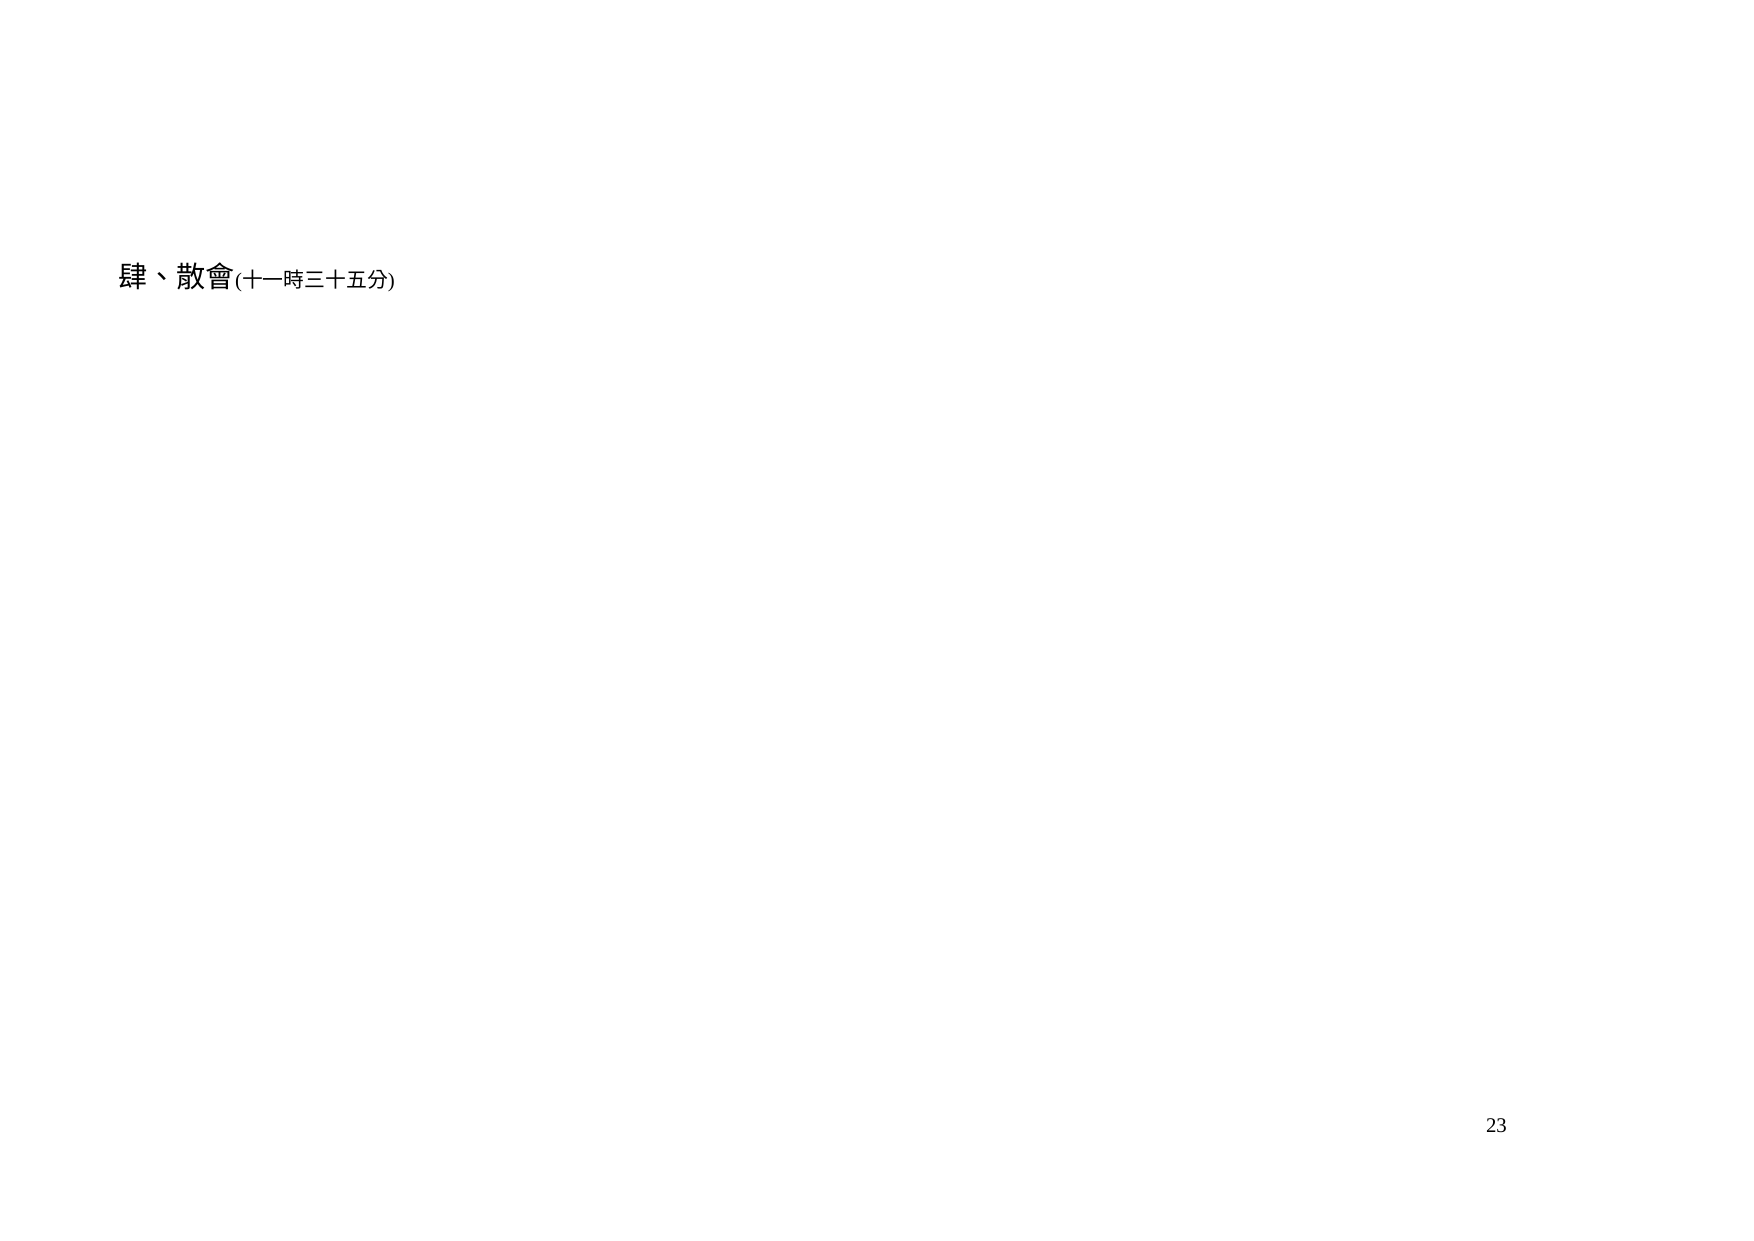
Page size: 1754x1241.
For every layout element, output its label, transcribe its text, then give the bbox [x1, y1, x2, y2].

text 肆、散會(十一時三十五分) [118, 237, 1636, 312]
